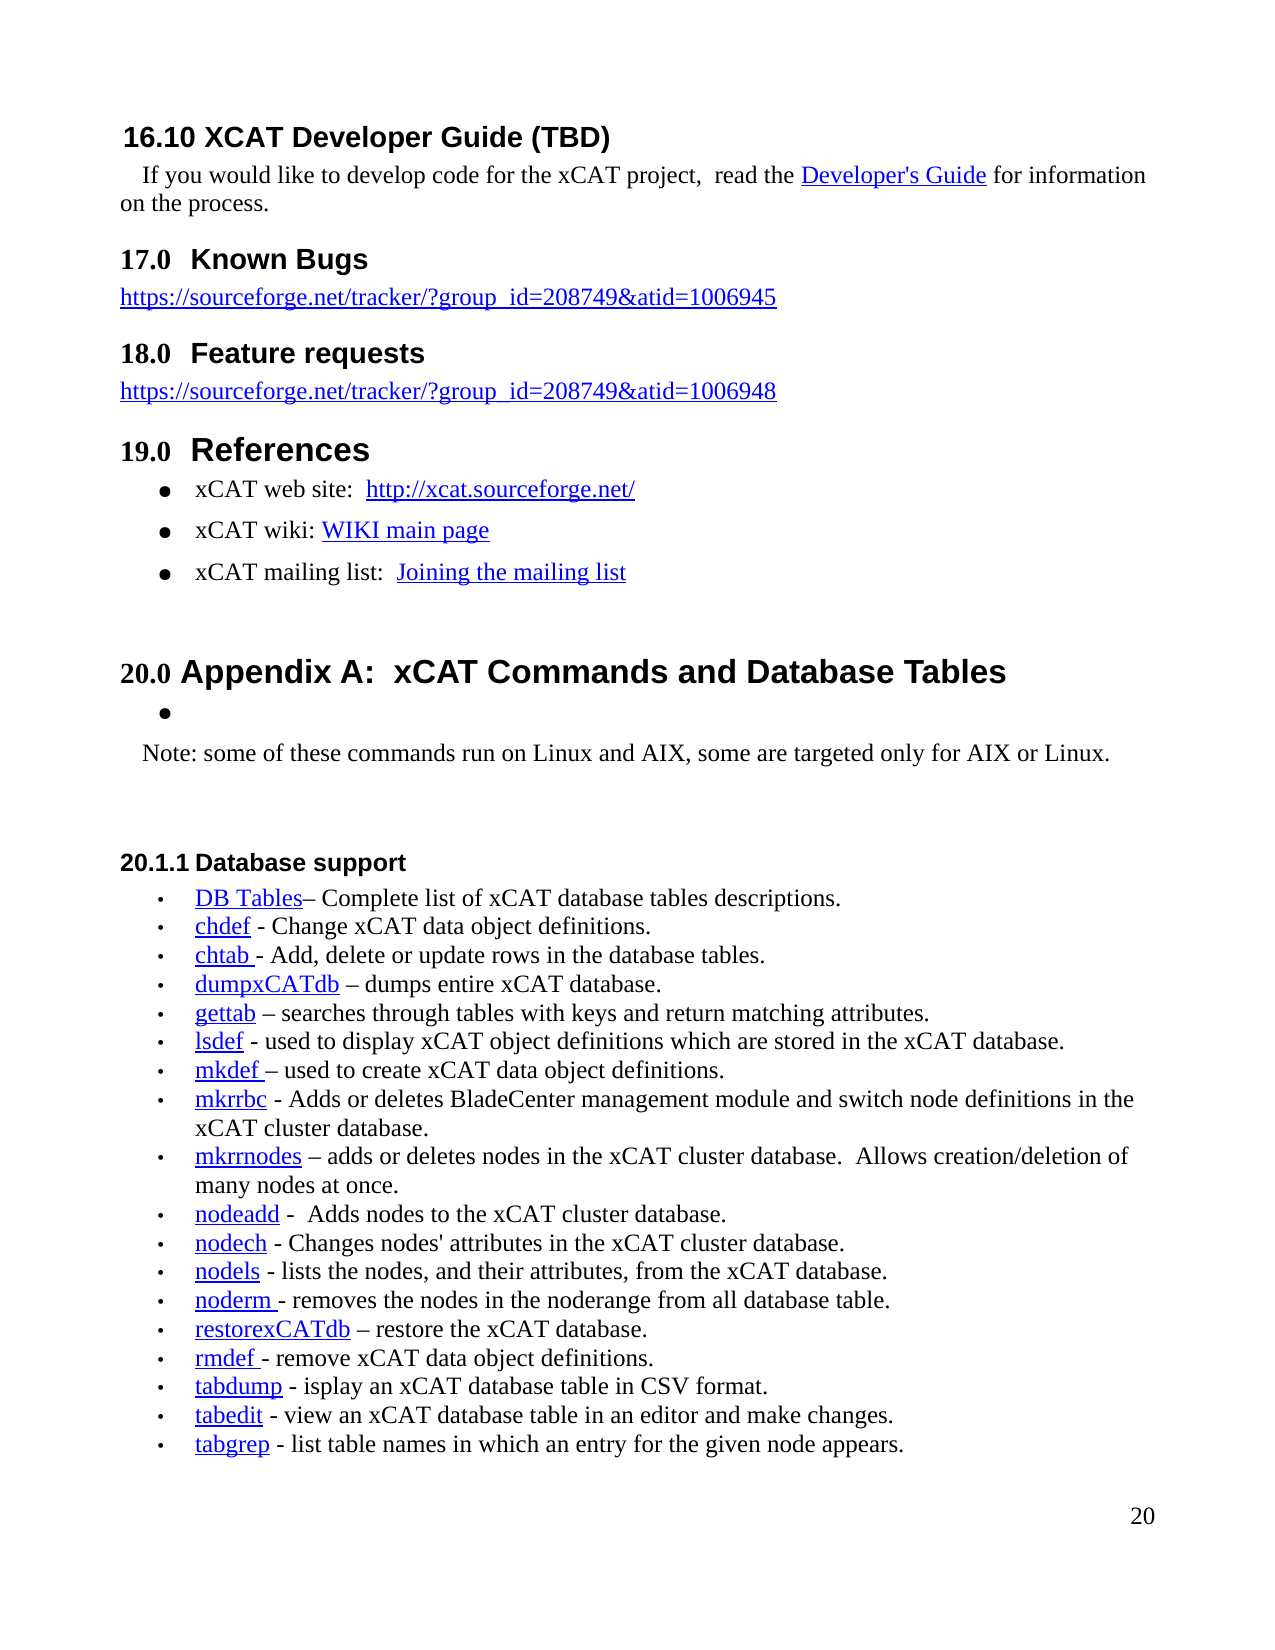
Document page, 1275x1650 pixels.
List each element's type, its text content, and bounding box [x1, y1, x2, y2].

list rmdef - remove xCAT data object definitions. [157, 1343, 1155, 1371]
text https://sourceforge.net/tracker/?group_id=208749&atid=1006945 [120, 282, 1155, 311]
list mkdef – used to create xCAT data object definitions. [157, 1055, 1155, 1084]
list nodech - Changes nodes' attributes in the xCAT cluster database. [157, 1228, 1155, 1256]
subtitle Known Bugs [120, 242, 1155, 276]
list chtab - Add, delete or update rows in the database tables. [157, 940, 1155, 969]
list mkrrbc - Adds or deletes BladeCenter management module and switch node definitions in the xCAT cluster database. [157, 1084, 1155, 1141]
list xCAT web site: http://xcat.sourceforge.net/ [157, 474, 1155, 503]
subtitle Database support [120, 848, 1155, 876]
text If you would like to develop code for the xCAT project, read the Developer's Guide for information on the process. [120, 160, 1155, 217]
list gettab – searches through tables with keys and return matching attributes. [157, 998, 1155, 1026]
list restorexCATdb – restore the xCAT database. [157, 1314, 1155, 1343]
list noderm - removes the nodes in the noderange from all database table. [157, 1285, 1155, 1314]
text Note: some of these commands run on Linux and AIX, some are targeted only for AIX or Linux. [120, 738, 1155, 766]
list dumpxCATdb – dumps entire xCAT database. [157, 969, 1155, 998]
subtitle References [120, 429, 1155, 468]
list xCAT wiki: WIKI main page [157, 516, 1155, 544]
list chdef - Change xCAT data object definitions. [157, 911, 1155, 940]
subtitle XCAT Developer Guide (TBD) [123, 120, 1155, 153]
list tabgrep - list table names in which an entry for the given node appears. [157, 1429, 1155, 1458]
text https://sourceforge.net/tracker/?group_id=208749&atid=1006948 [120, 376, 1155, 404]
list DB Tables– Complete list of xCAT database tables descriptions. [157, 883, 1155, 911]
subtitle Appendix A: xCAT Commands and Database Tables [120, 652, 1155, 690]
list nodeadd - Adds nodes to the xCAT cluster database. [157, 1199, 1155, 1228]
subtitle Feature requests [120, 336, 1155, 369]
list lsdef - used to display xCAT object definitions which are stored in the xCAT database. [157, 1026, 1155, 1055]
list mkrrnodes – adds or deletes nodes in the xCAT cluster database. Allows creation/deletion of many nodes at once. [157, 1141, 1155, 1199]
list tabedit - view an xCAT database table in an editor and make changes. [157, 1400, 1155, 1429]
list nodels - lists the nodes, and their attributes, from the xCAT database. [157, 1256, 1155, 1285]
list tabdump - isplay an xCAT database table in CSV format. [157, 1371, 1155, 1400]
list xCAT mailing list: Joining the mailing list [157, 557, 1155, 586]
